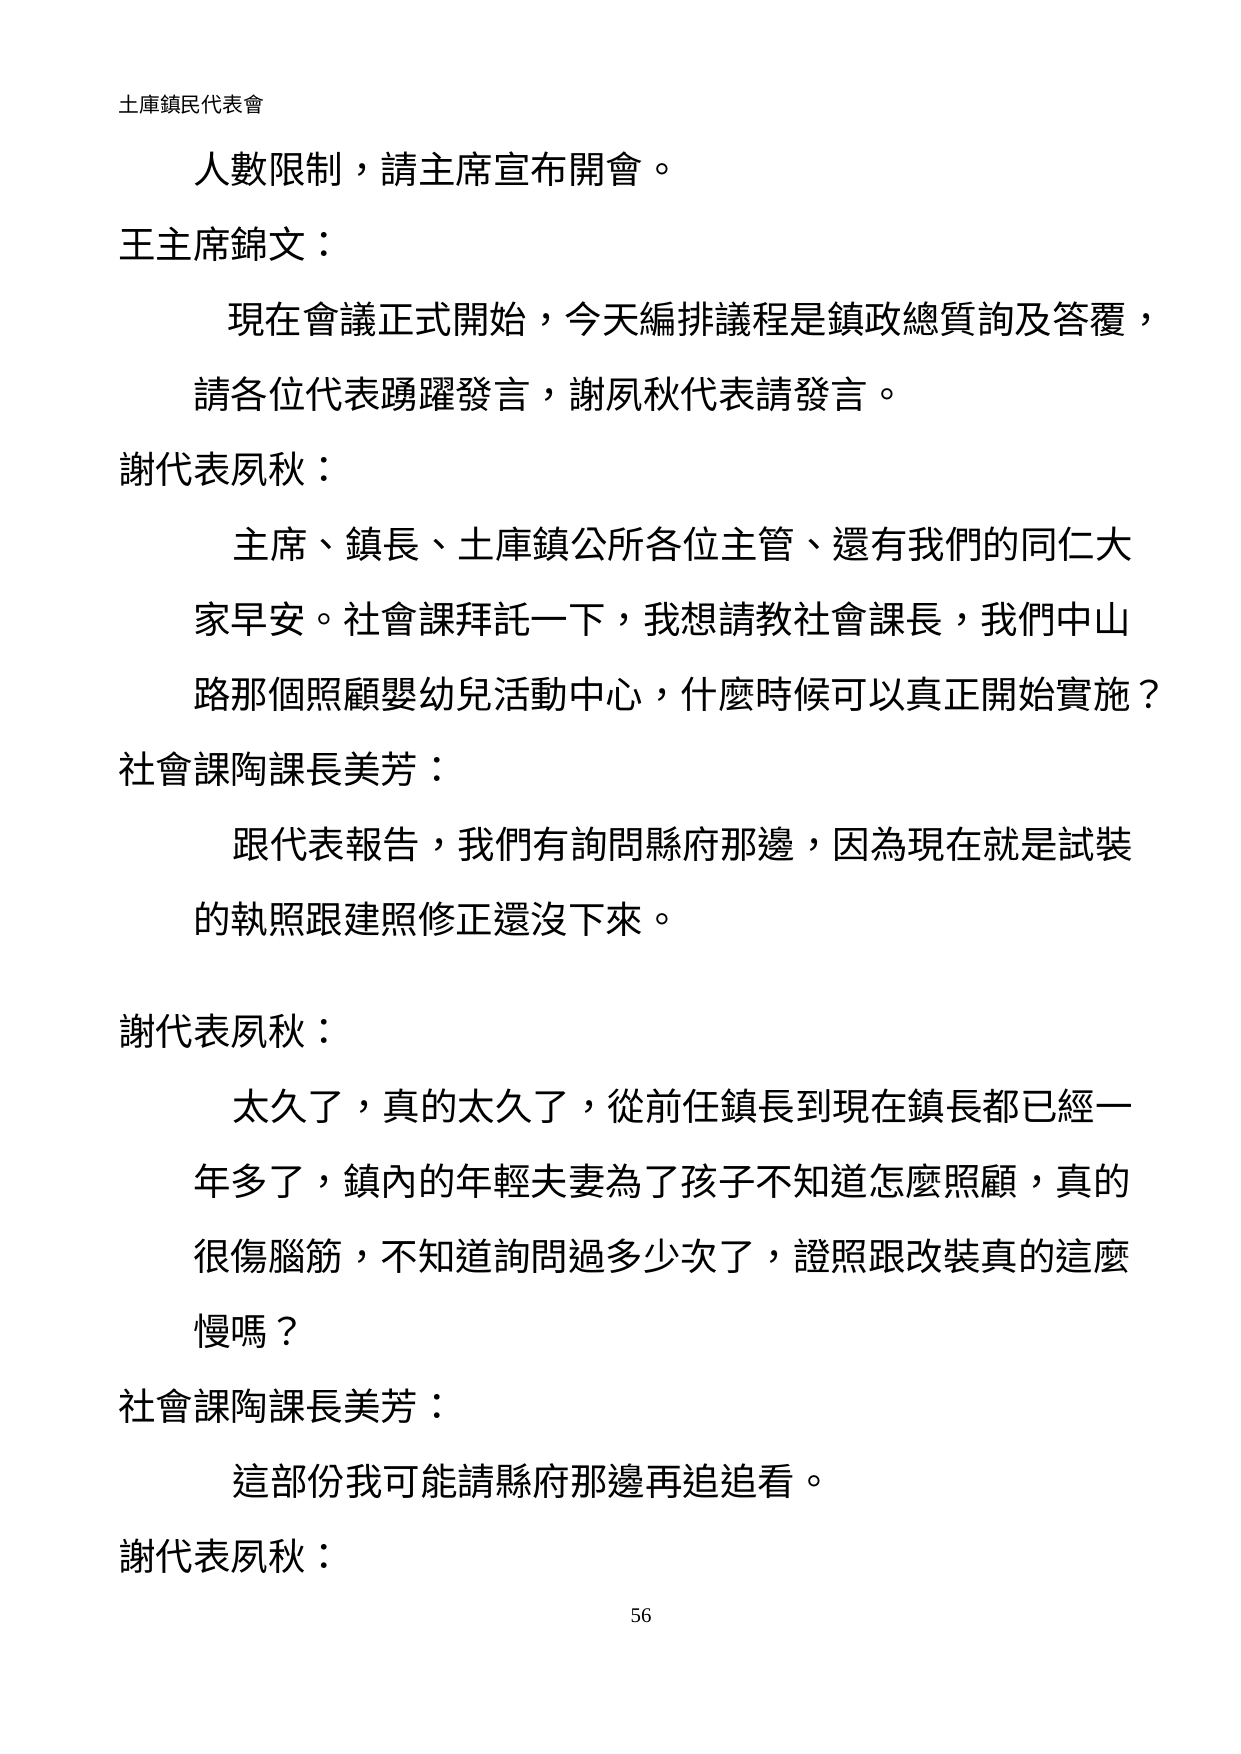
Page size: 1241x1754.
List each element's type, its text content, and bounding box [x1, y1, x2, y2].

text 人數限制，請主席宣布開會。 [193, 129, 1163, 204]
text 王主席錦文： [118, 204, 1163, 279]
text 現在會議正式開始，今天編排議程是鎮政總質詢及答覆，請各位代表踴躍發言，謝夙秋代表請發言。 [193, 279, 1163, 429]
text 社會課陶課長美芳： [118, 1367, 1163, 1442]
text 跟代表報告，我們有詢問縣府那邊，因為現在就是試裝的執照跟建照修正還沒下來。 [193, 804, 1163, 954]
text 主席、鎮長、土庫鎮公所各位主管、還有我們的同仁大家早安。社會課拜託一下，我想請教社會課長，我們中山路那個照顧嬰幼兒活動中心，什麼時候可以真正開始實施？ [193, 504, 1163, 729]
text 太久了，真的太久了，從前任鎮長到現在鎮長都已經一年多了，鎮內的年輕夫妻為了孩子不知道怎麼照顧，真的很傷腦筋，不知道詢問過多少次了，證照跟改裝真的這麼慢嗎？ [193, 1067, 1163, 1367]
text 謝代表夙秋： [118, 429, 1163, 504]
text 謝代表夙秋： [118, 992, 1163, 1067]
text 社會課陶課長美芳： [118, 729, 1163, 804]
text 謝代表夙秋： [118, 1517, 1163, 1592]
text 這部份我可能請縣府那邊再追追看。 [193, 1442, 1163, 1517]
